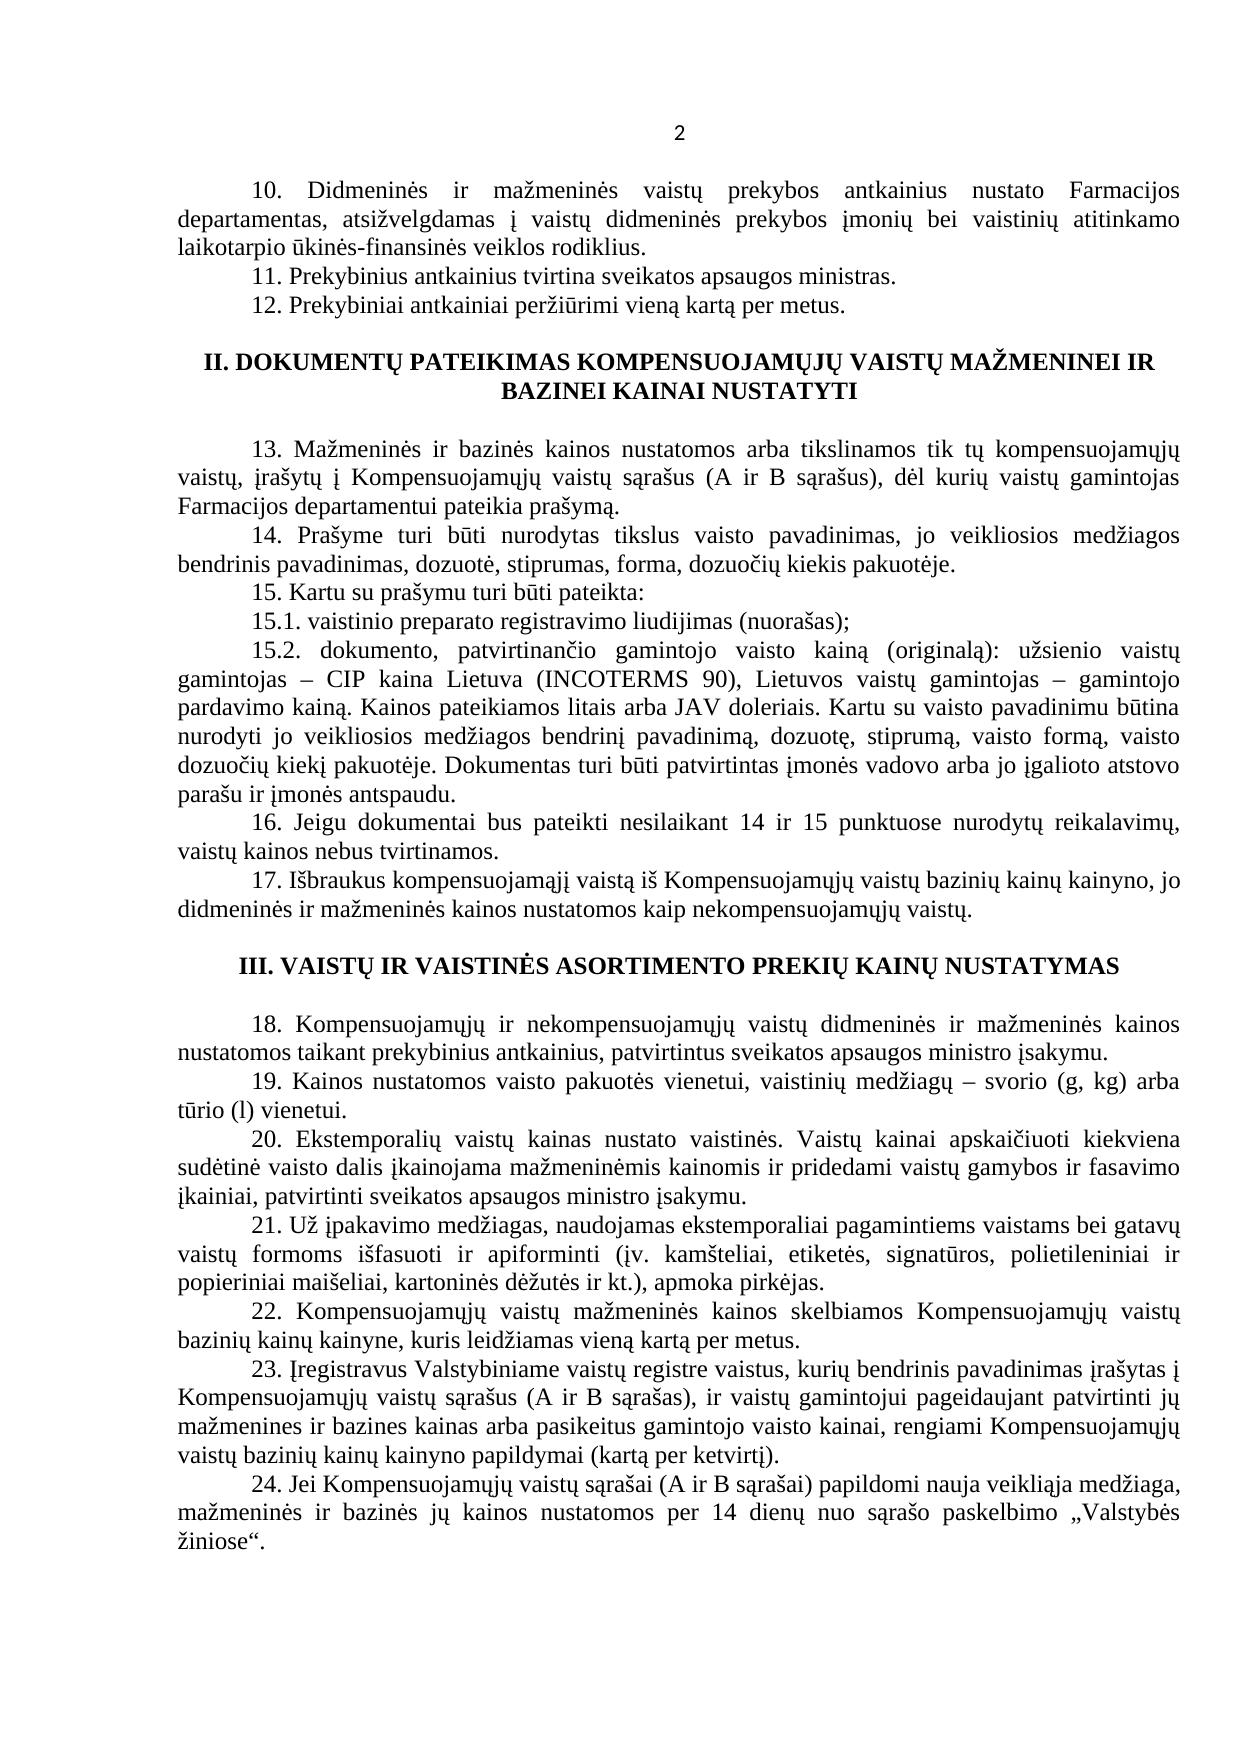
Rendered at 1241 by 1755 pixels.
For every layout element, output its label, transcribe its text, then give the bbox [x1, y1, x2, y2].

text 15.1. vaistinio preparato registravimo liudijimas (nuorašas); [177, 606, 1181, 635]
text 10. Didmeninės ir mažmeninės vaistų prekybos antkainius nustato Farmacijos departamentas, atsižvelgdamas į vaistų didmeninės prekybos įmonių bei vaistinių atitinkamo laikotarpio ūkinės-finansinės veiklos rodiklius. [177, 175, 1181, 261]
text III. VAISTŲ IR VAISTINĖS ASORTIMENTO PREKIŲ KAINŲ NUSTATYMAS [177, 951, 1181, 980]
text 11. Prekybinius antkainius tvirtina sveikatos apsaugos ministras. [177, 261, 1181, 290]
text 24. Jei Kompensuojamųjų vaistų sąrašai (A ir B sąrašai) papildomi nauja veikliąja medžiaga, mažmeninės ir bazinės jų kainos nustatomos per 14 dienų nuo sąrašo paskelbimo „Valstybės žiniose“. [177, 1469, 1181, 1555]
text 12. Prekybiniai antkainiai peržiūrimi vieną kartą per metus. [177, 290, 1181, 319]
text 22. Kompensuojamųjų vaistų mažmeninės kainos skelbiamos Kompensuojamųjų vaistų bazinių kainų kainyne, kuris leidžiamas vieną kartą per metus. [177, 1296, 1181, 1354]
text 19. Kainos nustatomos vaisto pakuotės vienetui, vaistinių medžiagų – svorio (g, kg) arba tūrio (l) vienetui. [177, 1066, 1181, 1124]
text 17. Išbraukus kompensuojamąjį vaistą iš Kompensuojamųjų vaistų bazinių kainų kainyno, jo didmeninės ir mažmeninės kainos nustatomos kaip nekompensuojamųjų vaistų. [177, 865, 1181, 922]
text 15.2. dokumento, patvirtinančio gamintojo vaisto kainą (originalą): užsienio vaistų gamintojas – CIP kaina Lietuva (INCOTERMS 90), Lietuvos vaistų gamintojas – gamintojo pardavimo kainą. Kainos pateikiamos litais arba JAV doleriais. Kartu su vaisto pavadinimu būtina nurodyti jo veikliosios medžiagos bendrinį pavadinimą, dozuotę, stiprumą, vaisto formą, vaisto dozuočių kiekį pakuotėje. Dokumentas turi būti patvirtintas įmonės vadovo arba jo įgalioto atstovo parašu ir įmonės antspaudu. [177, 635, 1181, 807]
text 14. Prašyme turi būti nurodytas tikslus vaisto pavadinimas, jo veikliosios medžiagos bendrinis pavadinimas, dozuotė, stiprumas, forma, dozuočių kiekis pakuotėje. [177, 520, 1181, 577]
text 15. Kartu su prašymu turi būti pateikta: [177, 577, 1181, 606]
text 16. Jeigu dokumentai bus pateikti nesilaikant 14 ir 15 punktuose nurodytų reikalavimų, vaistų kainos nebus tvirtinamos. [177, 807, 1181, 865]
text 21. Už įpakavimo medžiagas, naudojamas ekstemporaliai pagamintiems vaistams bei gatavų vaistų formoms išfasuoti ir apiforminti (įv. kamšteliai, etiketės, signatūros, polietileniniai ir popieriniai maišeliai, kartoninės dėžutės ir kt.), apmoka pirkėjas. [177, 1210, 1181, 1296]
text 23. Įregistravus Valstybiniame vaistų registre vaistus, kurių bendrinis pavadinimas įrašytas į Kompensuojamųjų vaistų sąrašus (A ir B sąrašas), ir vaistų gamintojui pageidaujant patvirtinti jų mažmenines ir bazines kainas arba pasikeitus gamintojo vaisto kainai, rengiami Kompensuojamųjų vaistų bazinių kainų kainyno papildymai (kartą per ketvirtį). [177, 1354, 1181, 1469]
text II. DOKUMENTŲ PATEIKIMAS KOMPENSUOJAMŲJŲ VAISTŲ MAŽMENINEI IR BAZINEI KAINAI NUSTATYTI [177, 347, 1181, 405]
text 13. Mažmeninės ir bazinės kainos nustatomos arba tikslinamos tik tų kompensuojamųjų vaistų, įrašytų į Kompensuojamųjų vaistų sąrašus (A ir B sąrašus), dėl kurių vaistų gamintojas Farmacijos departamentui pateikia prašymą. [177, 434, 1181, 520]
text 18. Kompensuojamųjų ir nekompensuojamųjų vaistų didmeninės ir mažmeninės kainos nustatomos taikant prekybinius antkainius, patvirtintus sveikatos apsaugos ministro įsakymu. [177, 1009, 1181, 1066]
text 20. Ekstemporalių vaistų kainas nustato vaistinės. Vaistų kainai apskaičiuoti kiekviena sudėtinė vaisto dalis įkainojama mažmeninėmis kainomis ir pridedami vaistų gamybos ir fasavimo įkainiai, patvirtinti sveikatos apsaugos ministro įsakymu. [177, 1124, 1181, 1210]
